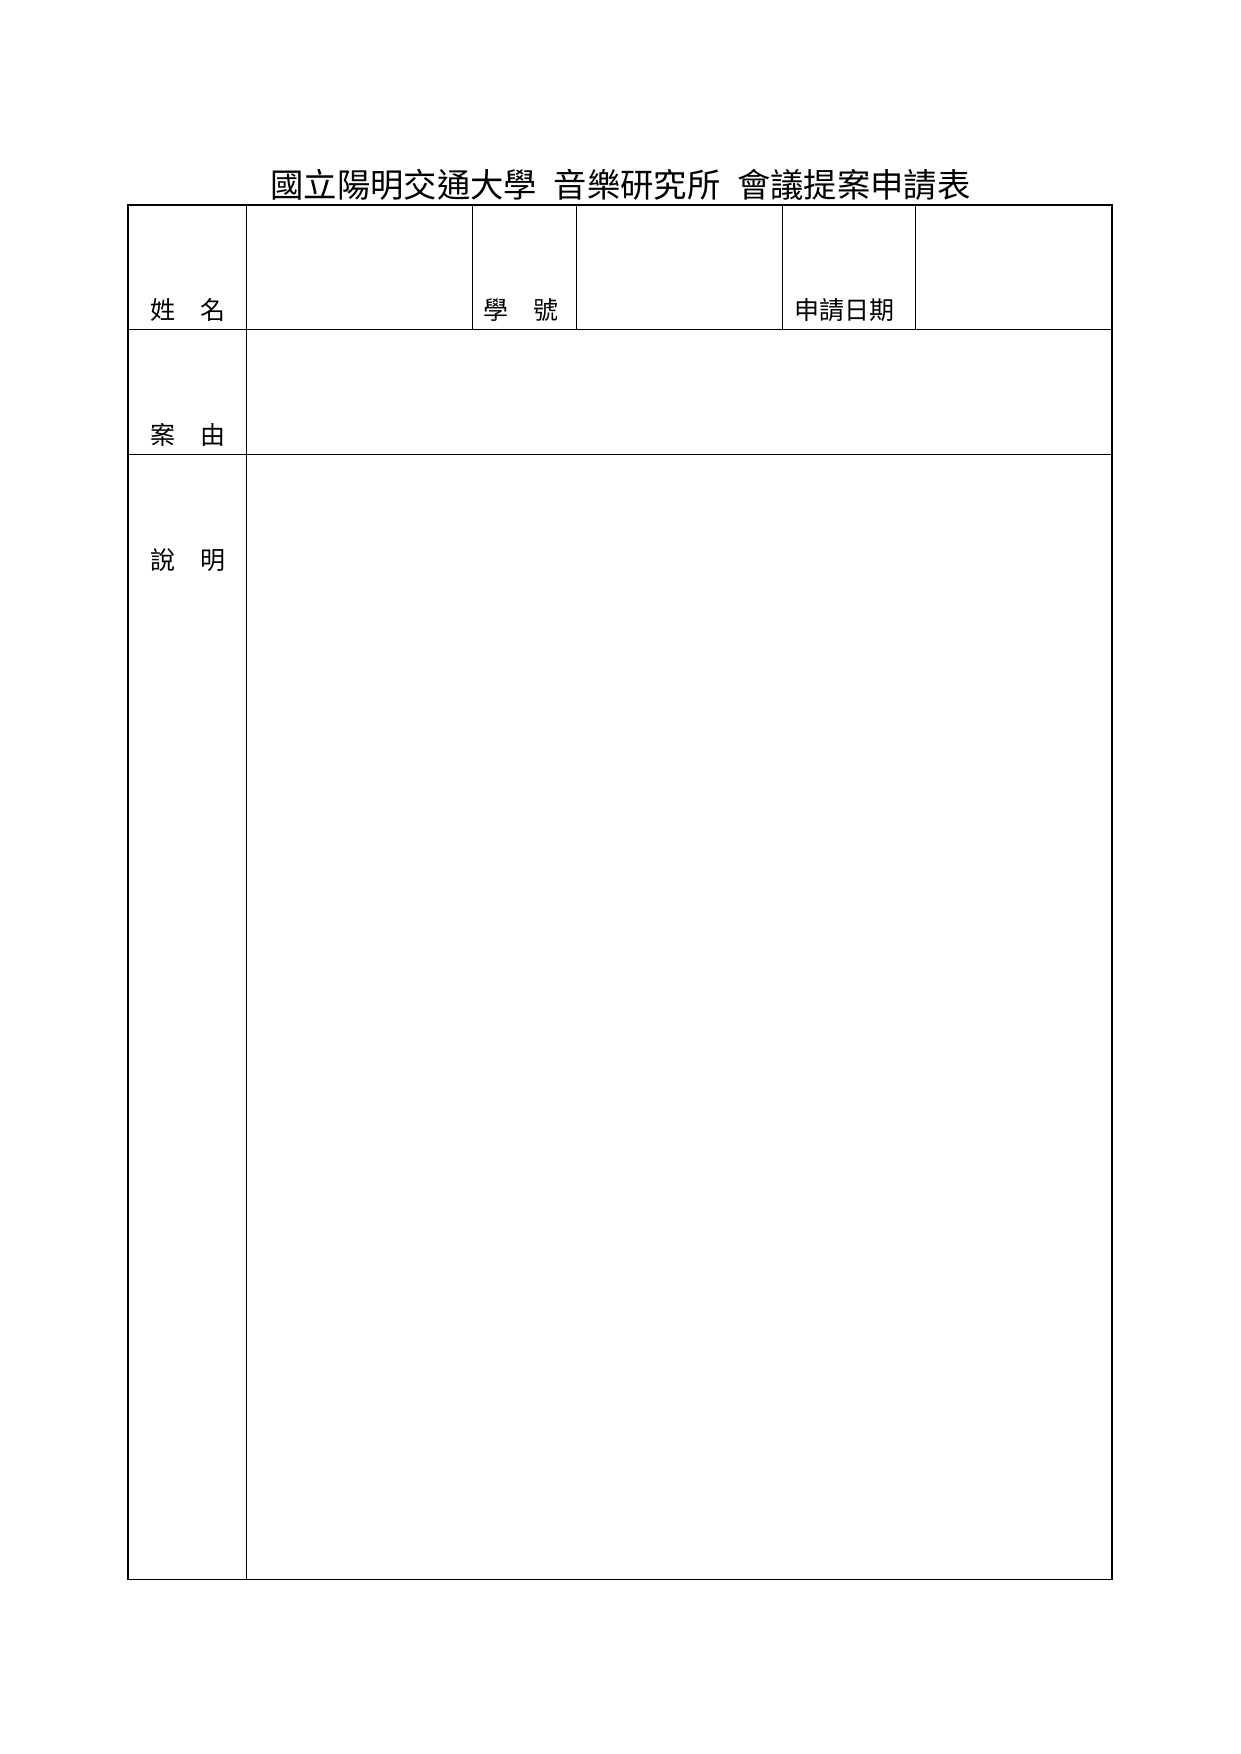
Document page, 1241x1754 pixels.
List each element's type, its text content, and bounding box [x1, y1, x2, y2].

table_header [916, 206, 1111, 329]
table_header 申請日期 [783, 206, 915, 329]
table_header 學 號 [473, 206, 576, 329]
table_cell [247, 330, 1111, 454]
text 國立陽明交通大學 音樂研究所 會議提案申請表 [118, 142, 1122, 204]
table_cell 說 明 [129, 455, 246, 1579]
table_header [247, 206, 472, 329]
table_header 姓 名 [129, 206, 246, 329]
table_header [577, 206, 782, 329]
table_cell 案 由 [129, 330, 246, 454]
table_cell [247, 455, 1111, 1579]
